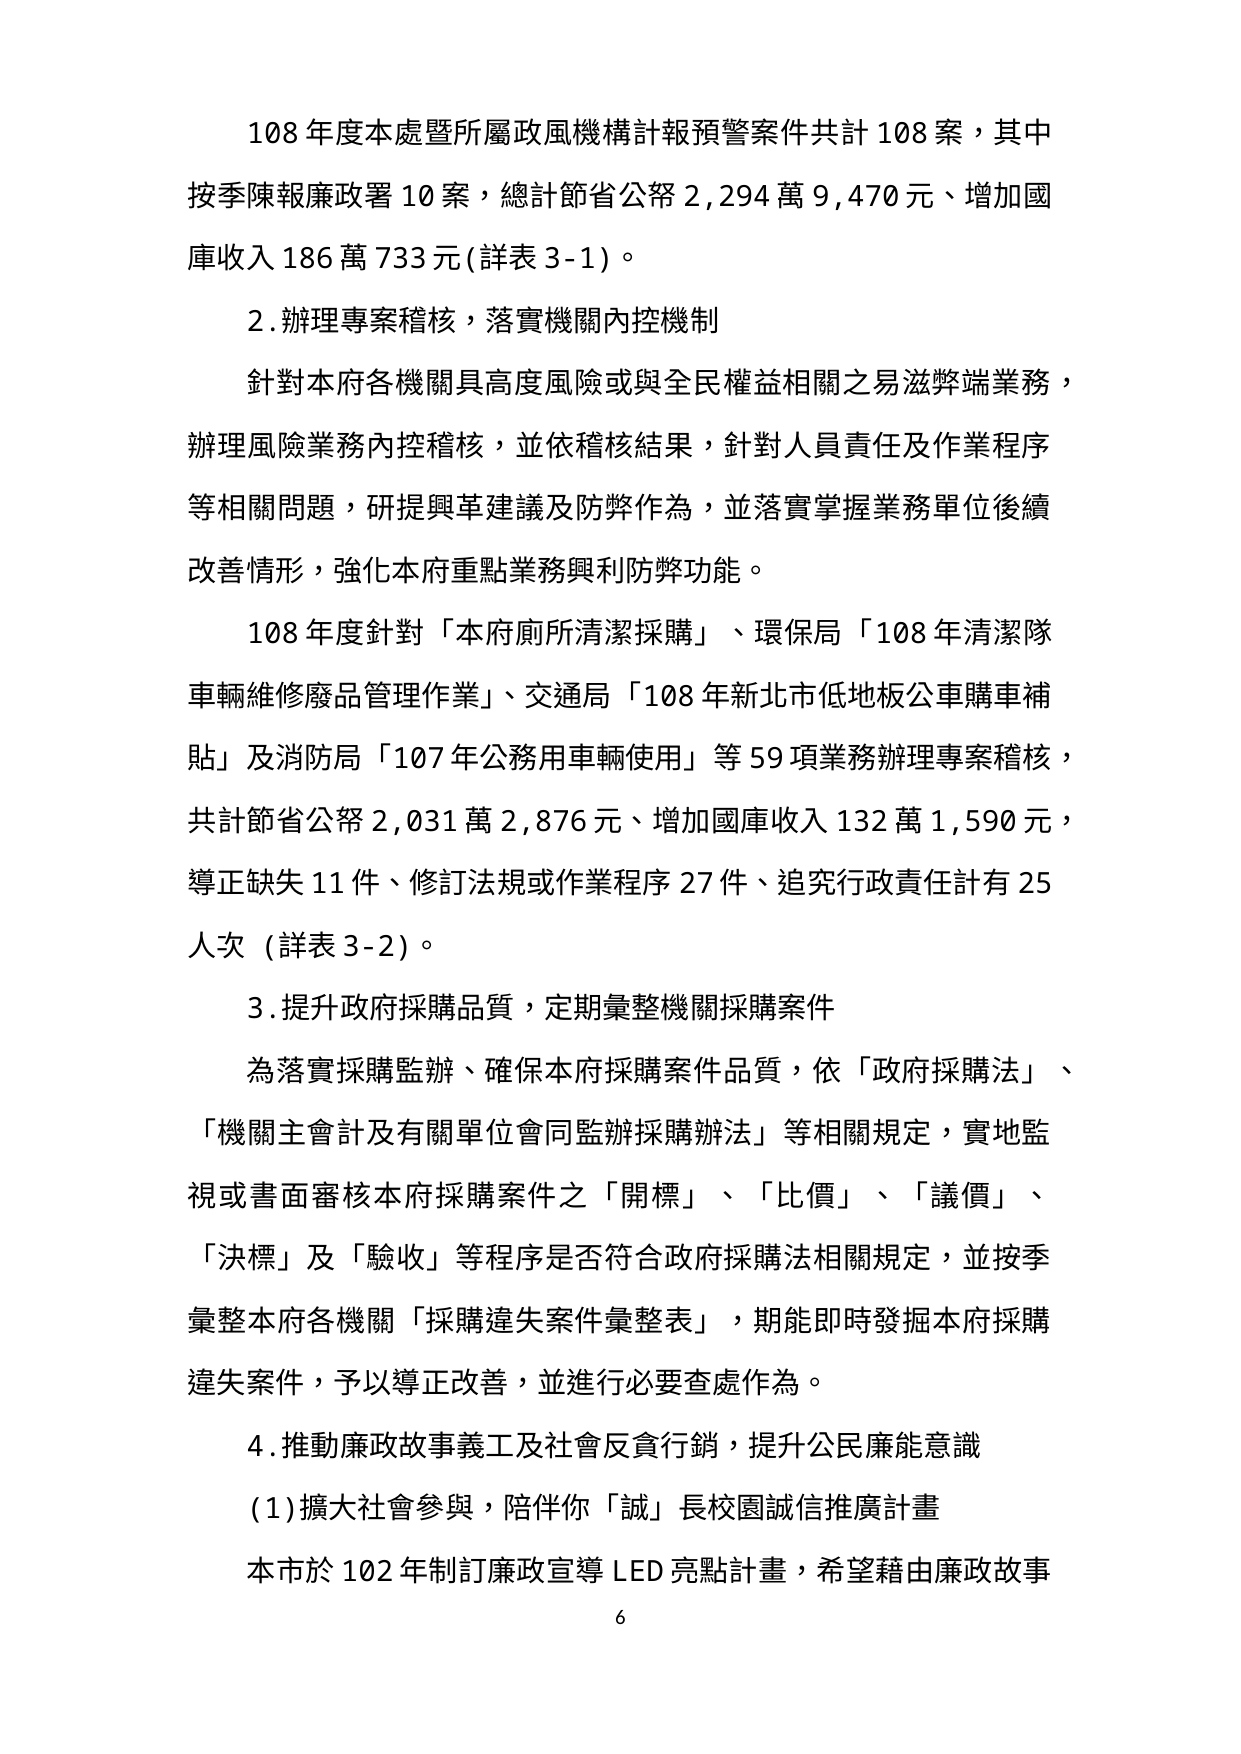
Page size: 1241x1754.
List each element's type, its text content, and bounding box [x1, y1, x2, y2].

text 為落實採購監辦、確保本府採購案件品質，依「政府採購法」、「機關主會計及有關單位會同監辦採購辦法」等相關規定，實地監視或書面審核本府採購案件之「開標」、「比價」、「議價」、「決標」及「驗收」等程序是否符合政府採購法相關規定，並按季彙整本府各機關「採購違失案件彙整表」，期能即時發掘本府採購違失案件，予以導正改善，並進行必要查處作為。 [187, 1027, 1053, 1402]
text 108年度針對「本府廁所清潔採購」、環保局「108年清潔隊車輛維修廢品管理作業｣、交通局「108年新北市低地板公車購車補貼」及消防局「107年公務用車輛使用」等59項業務辦理專案稽核，共計節省公帑2,031萬2,876元、增加國庫收入132萬1,590元，導正缺失11件、修訂法規或作業程序27件、追究行政責任計有25人次 (詳表3-2)。 [187, 589, 1053, 964]
text 3.提升政府採購品質，定期彙整機關採購案件 [187, 964, 1053, 1027]
text 本市於102年制訂廉政宣導LED亮點計畫，希望藉由廉政故事義工向國小學童講述廉政故事之方式，將反貪倡廉觀念融入國小校園，為有效推動校園誠信與品格教育工作，每年定期辦理培訓活動，以增進廉政故事義工故事講演技巧，並出版廉政故事集第1至5集、廉政故事有聲書(中英版)及廉政歷史故事有聲書(中英版)等宣導教材， 108年度為強化學童品格教育扎根，以偵探懸疑小說風格創作校園誠信教材「尋找奧利佛」，並成立「廉政故事創意教材研發工作坊」自創校園誠信桌遊，同時推出摺紙遊戲，以多元創意教材達到寓教於樂之效果。 [187, 1527, 1053, 1589]
text (1)擴大社會參與，陪伴你「誠」長校園誠信推廣計畫 [187, 1464, 1053, 1527]
text 108年度本處暨所屬政風機構計報預警案件共計108案，其中按季陳報廉政署10案，總計節省公帑2,294萬9,470元、增加國庫收入186萬733元(詳表3-1)。 [187, 89, 1053, 277]
text 針對本府各機關具高度風險或與全民權益相關之易滋弊端業務，辦理風險業務內控稽核，並依稽核結果，針對人員責任及作業程序等相關問題，研提興革建議及防弊作為，並落實掌握業務單位後續改善情形，強化本府重點業務興利防弊功能。 [187, 339, 1053, 589]
text 4.推動廉政故事義工及社會反貪行銷，提升公民廉能意識 [187, 1402, 1053, 1464]
text 2.辦理專案稽核，落實機關內控機制 [187, 277, 1053, 339]
